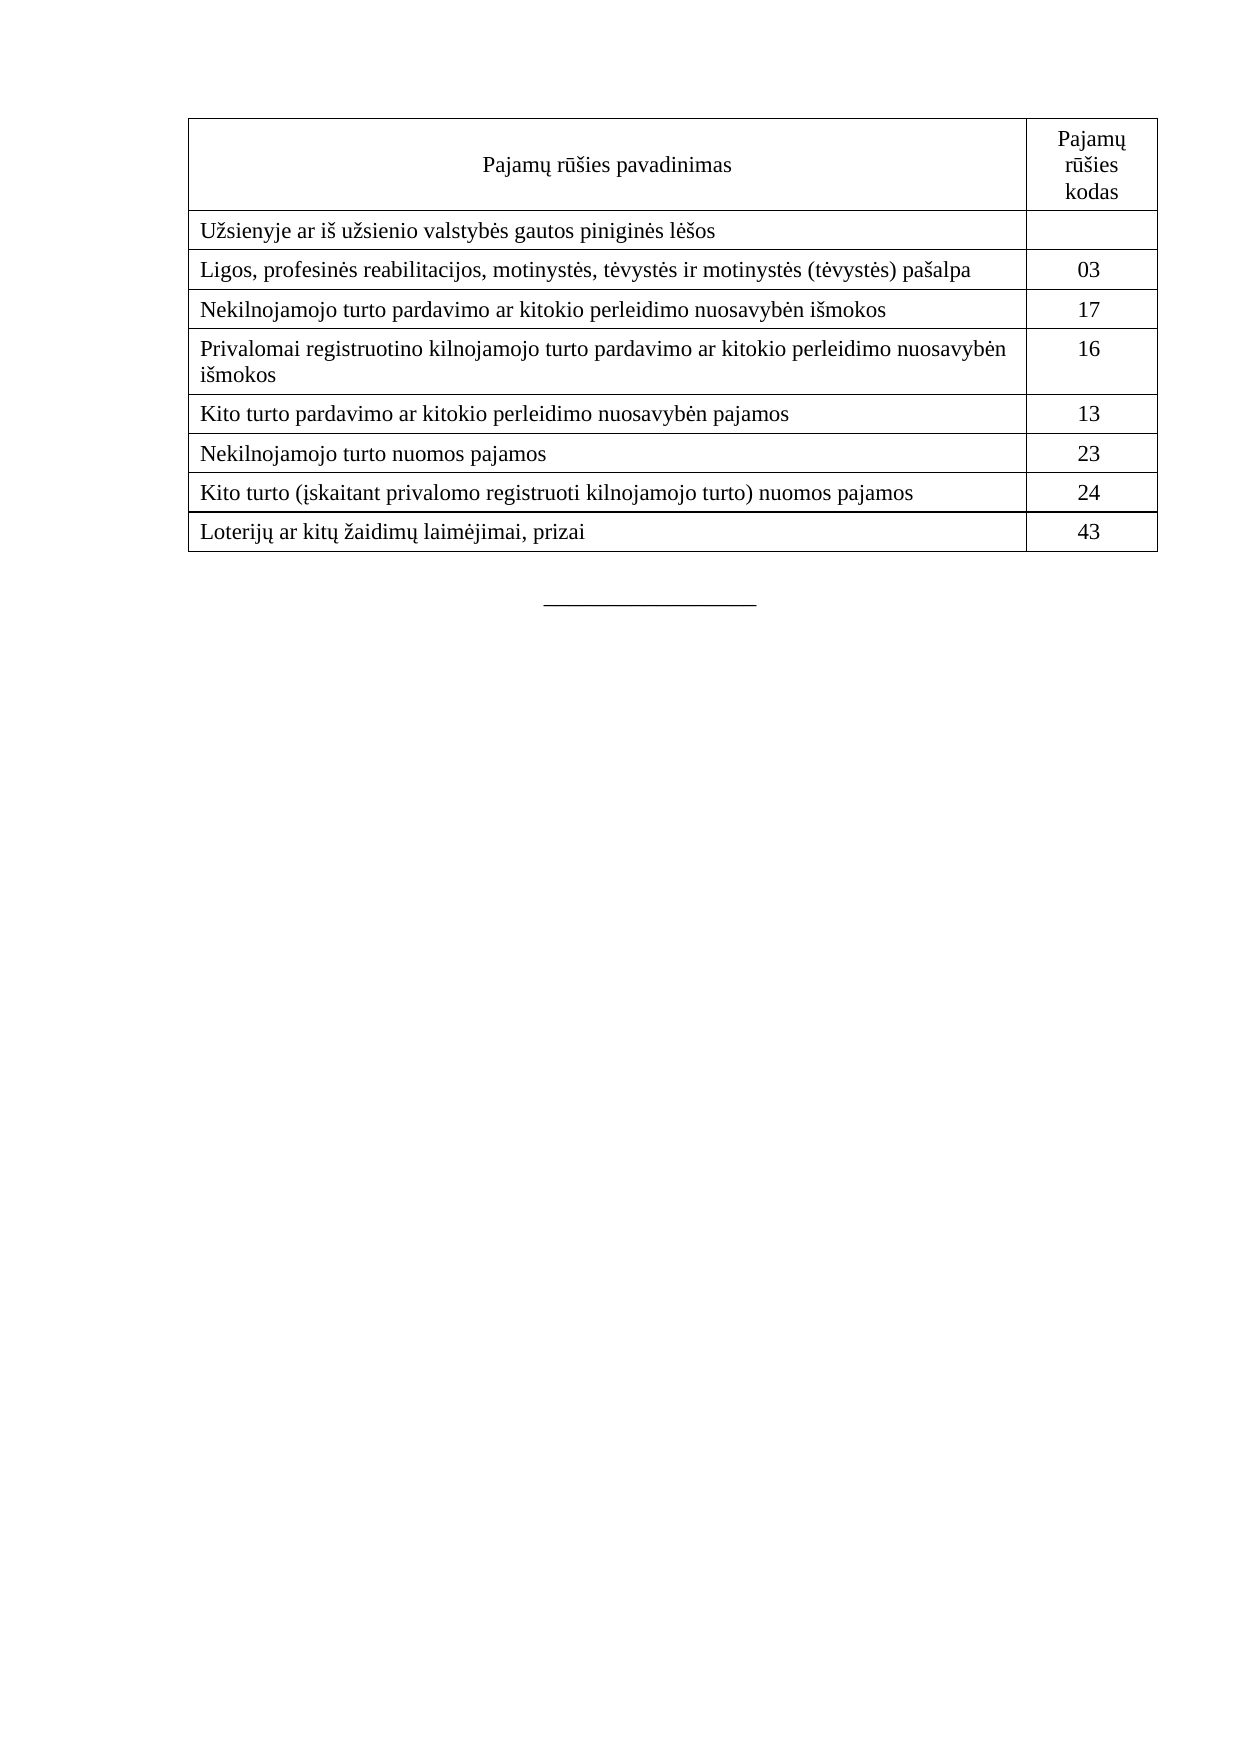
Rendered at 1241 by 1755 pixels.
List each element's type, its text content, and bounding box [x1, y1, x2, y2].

table_cell Kito turto pardavimo ar kitokio perleidimo nuosavybėn pajamos [189, 395, 1026, 433]
table_cell 17 [1027, 290, 1157, 328]
table_cell 43 [1027, 513, 1157, 551]
table_cell 03 [1027, 250, 1157, 289]
table_cell [1027, 211, 1157, 249]
table_cell Kito turto (įskaitant privalomo registruoti kilnojamojo turto) nuomos pajamos [189, 473, 1026, 511]
table_cell 23 [1027, 434, 1157, 472]
table_cell Nekilnojamojo turto pardavimo ar kitokio perleidimo nuosavybėn išmokos [189, 290, 1026, 328]
table_cell Ligos, profesinės reabilitacijos, motinystės, tėvystės ir motinystės (tėvystės) pašalpa [189, 250, 1026, 289]
table_cell Privalomai registruotino kilnojamojo turto pardavimo ar kitokio perleidimo nuosavybėn išmokos [189, 329, 1026, 393]
table_cell Loterijų ar kitų žaidimų laimėjimai, prizai [189, 513, 1026, 551]
table_cell Užsienyje ar iš užsienio valstybės gautos piniginės lėšos [189, 211, 1026, 249]
text _________________ [177, 580, 1122, 609]
table_header Pajamų rūšies pavadinimas [189, 119, 1026, 210]
table_cell Nekilnojamojo turto nuomos pajamos [189, 434, 1026, 472]
table_cell 24 [1027, 473, 1157, 511]
table_header Pajamų rūšies kodas [1027, 119, 1157, 210]
table_cell 13 [1027, 395, 1157, 433]
table_cell 16 [1027, 329, 1157, 393]
